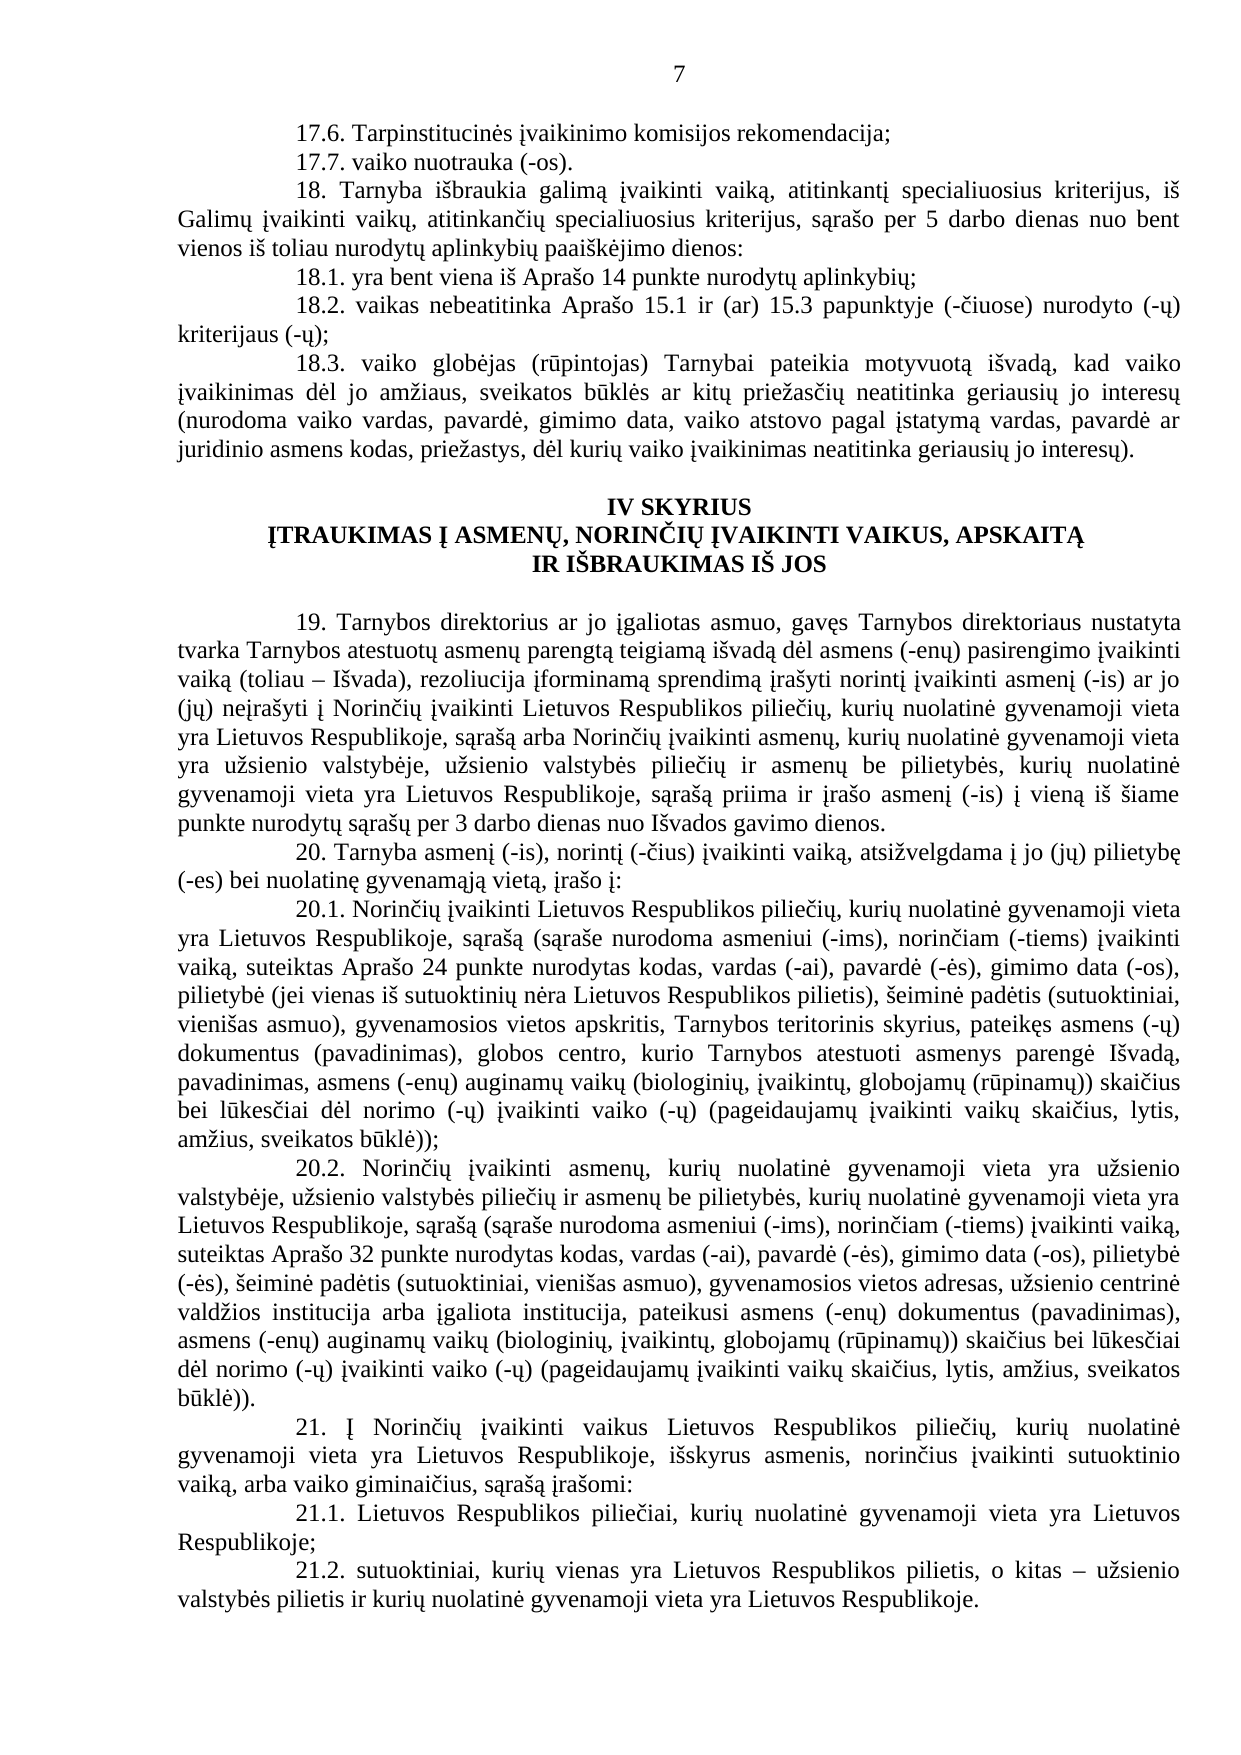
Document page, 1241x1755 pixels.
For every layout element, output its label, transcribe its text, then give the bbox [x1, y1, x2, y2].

text 20.2. Norinčių įvaikinti asmenų, kurių nuolatinė gyvenamoji vieta yra užsienio valstybėje, užsienio valstybės piliečių ir asmenų be pilietybės, kurių nuolatinė gyvenamoji vieta yra Lietuvos Respublikoje, sąrašą (sąraše nurodoma asmeniui (-ims), norinčiam (-tiems) įvaikinti vaiką, suteiktas Aprašo 32 punkte nurodytas kodas, vardas (-ai), pavardė (-ės), gimimo data (-os), pilietybė (-ės), šeiminė padėtis (sutuoktiniai, vienišas asmuo), gyvenamosios vietos adresas, užsienio centrinė valdžios institucija arba įgaliota institucija, pateikusi asmens (-enų) dokumentus (pavadinimas), asmens (-enų) auginamų vaikų (biologinių, įvaikintų, globojamų (rūpinamų)) skaičius bei lūkesčiai dėl norimo (-ų) įvaikinti vaiko (-ų) (pageidaujamų įvaikinti vaikų skaičius, lytis, amžius, sveikatos būklė)). [177, 1153, 1181, 1412]
text 21.1. Lietuvos Respublikos piliečiai, kurių nuolatinė gyvenamoji vieta yra Lietuvos Respublikoje; [177, 1498, 1181, 1556]
text 18. Tarnyba išbraukia galimą įvaikinti vaiką, atitinkantį specialiuosius kriterijus, iš Galimų įvaikinti vaikų, atitinkančių specialiuosius kriterijus, sąrašo per 5 darbo dienas nuo bent vienos iš toliau nurodytų aplinkybių paaiškėjimo dienos: [177, 176, 1181, 262]
text 21.2. sutuoktiniai, kurių vienas yra Lietuvos Respublikos pilietis, o kitas – užsienio valstybės pilietis ir kurių nuolatinė gyvenamoji vieta yra Lietuvos Respublikoje. [177, 1556, 1181, 1613]
text 21. Į Norinčių įvaikinti vaikus Lietuvos Respublikos piliečių, kurių nuolatinė gyvenamoji vieta yra Lietuvos Respublikoje, išskyrus asmenis, norinčius įvaikinti sutuoktinio vaiką, arba vaiko giminaičius, sąrašą įrašomi: [177, 1412, 1181, 1498]
text 19. Tarnybos direktorius ar jo įgaliotas asmuo, gavęs Tarnybos direktoriaus nustatyta tvarka Tarnybos atestuotų asmenų parengtą teigiamą išvadą dėl asmens (-enų) pasirengimo įvaikinti vaiką (toliau – Išvada), rezoliucija įforminamą sprendimą įrašyti norintį įvaikinti asmenį (-is) ar jo (jų) neįrašyti į Norinčių įvaikinti Lietuvos Respublikos piliečių, kurių nuolatinė gyvenamoji vieta yra Lietuvos Respublikoje, sąrašą arba Norinčių įvaikinti asmenų, kurių nuolatinė gyvenamoji vieta yra užsienio valstybėje, užsienio valstybės piliečių ir asmenų be pilietybės, kurių nuolatinė gyvenamoji vieta yra Lietuvos Respublikoje, sąrašą priima ir įrašo asmenį (-is) į vieną iš šiame punkte nurodytų sąrašų per 3 darbo dienas nuo Išvados gavimo dienos. [177, 607, 1181, 837]
subtitle IR IŠBRAUKIMAS IŠ JOS [177, 549, 1181, 578]
text 18.3. vaiko globėjas (rūpintojas) Tarnybai pateikia motyvuotą išvadą, kad vaiko įvaikinimas dėl jo amžiaus, sveikatos būklės ar kitų priežasčių neatitinka geriausių jo interesų (nurodoma vaiko vardas, pavardė, gimimo data, vaiko atstovo pagal įstatymą vardas, pavardė ar juridinio asmens kodas, priežastys, dėl kurių vaiko įvaikinimas neatitinka geriausių jo interesų). [177, 348, 1181, 463]
text 20.1. Norinčių įvaikinti Lietuvos Respublikos piliečių, kurių nuolatinė gyvenamoji vieta yra Lietuvos Respublikoje, sąrašą (sąraše nurodoma asmeniui (-ims), norinčiam (-tiems) įvaikinti vaiką, suteiktas Aprašo 24 punkte nurodytas kodas, vardas (-ai), pavardė (-ės), gimimo data (-os), pilietybė (jei vienas iš sutuoktinių nėra Lietuvos Respublikos pilietis), šeiminė padėtis (sutuoktiniai, vienišas asmuo), gyvenamosios vietos apskritis, Tarnybos teritorinis skyrius, pateikęs asmens (-ų) dokumentus (pavadinimas), globos centro, kurio Tarnybos atestuoti asmenys parengė Išvadą, pavadinimas, asmens (-enų) auginamų vaikų (biologinių, įvaikintų, globojamų (rūpinamų)) skaičius bei lūkesčiai dėl norimo (-ų) įvaikinti vaiko (-ų) (pageidaujamų įvaikinti vaikų skaičius, lytis, amžius, sveikatos būklė)); [177, 894, 1181, 1153]
text 20. Tarnyba asmenį (-is), norintį (-čius) įvaikinti vaiką, atsižvelgdama į jo (jų) pilietybę (-es) bei nuolatinę gyvenamąją vietą, įrašo į: [177, 837, 1181, 894]
text 17.6. Tarpinstitucinės įvaikinimo komisijos rekomendacija; [177, 118, 1181, 147]
text 18.2. vaikas nebeatitinka Aprašo 15.1 ir (ar) 15.3 papunktyje (-čiuose) nurodyto (-ų) kriterijaus (-ų); [177, 291, 1181, 348]
subtitle ĮTRAUKIMAS Į ASMENŲ, NORINČIŲ ĮVAIKINTI VAIKUS, APSKAITĄ [177, 521, 1181, 549]
text 17.7. vaiko nuotrauka (-os). [177, 147, 1181, 176]
text 18.1. yra bent viena iš Aprašo 14 punkte nurodytų aplinkybių; [177, 262, 1181, 291]
subtitle IV SKYRIUS [177, 492, 1181, 521]
